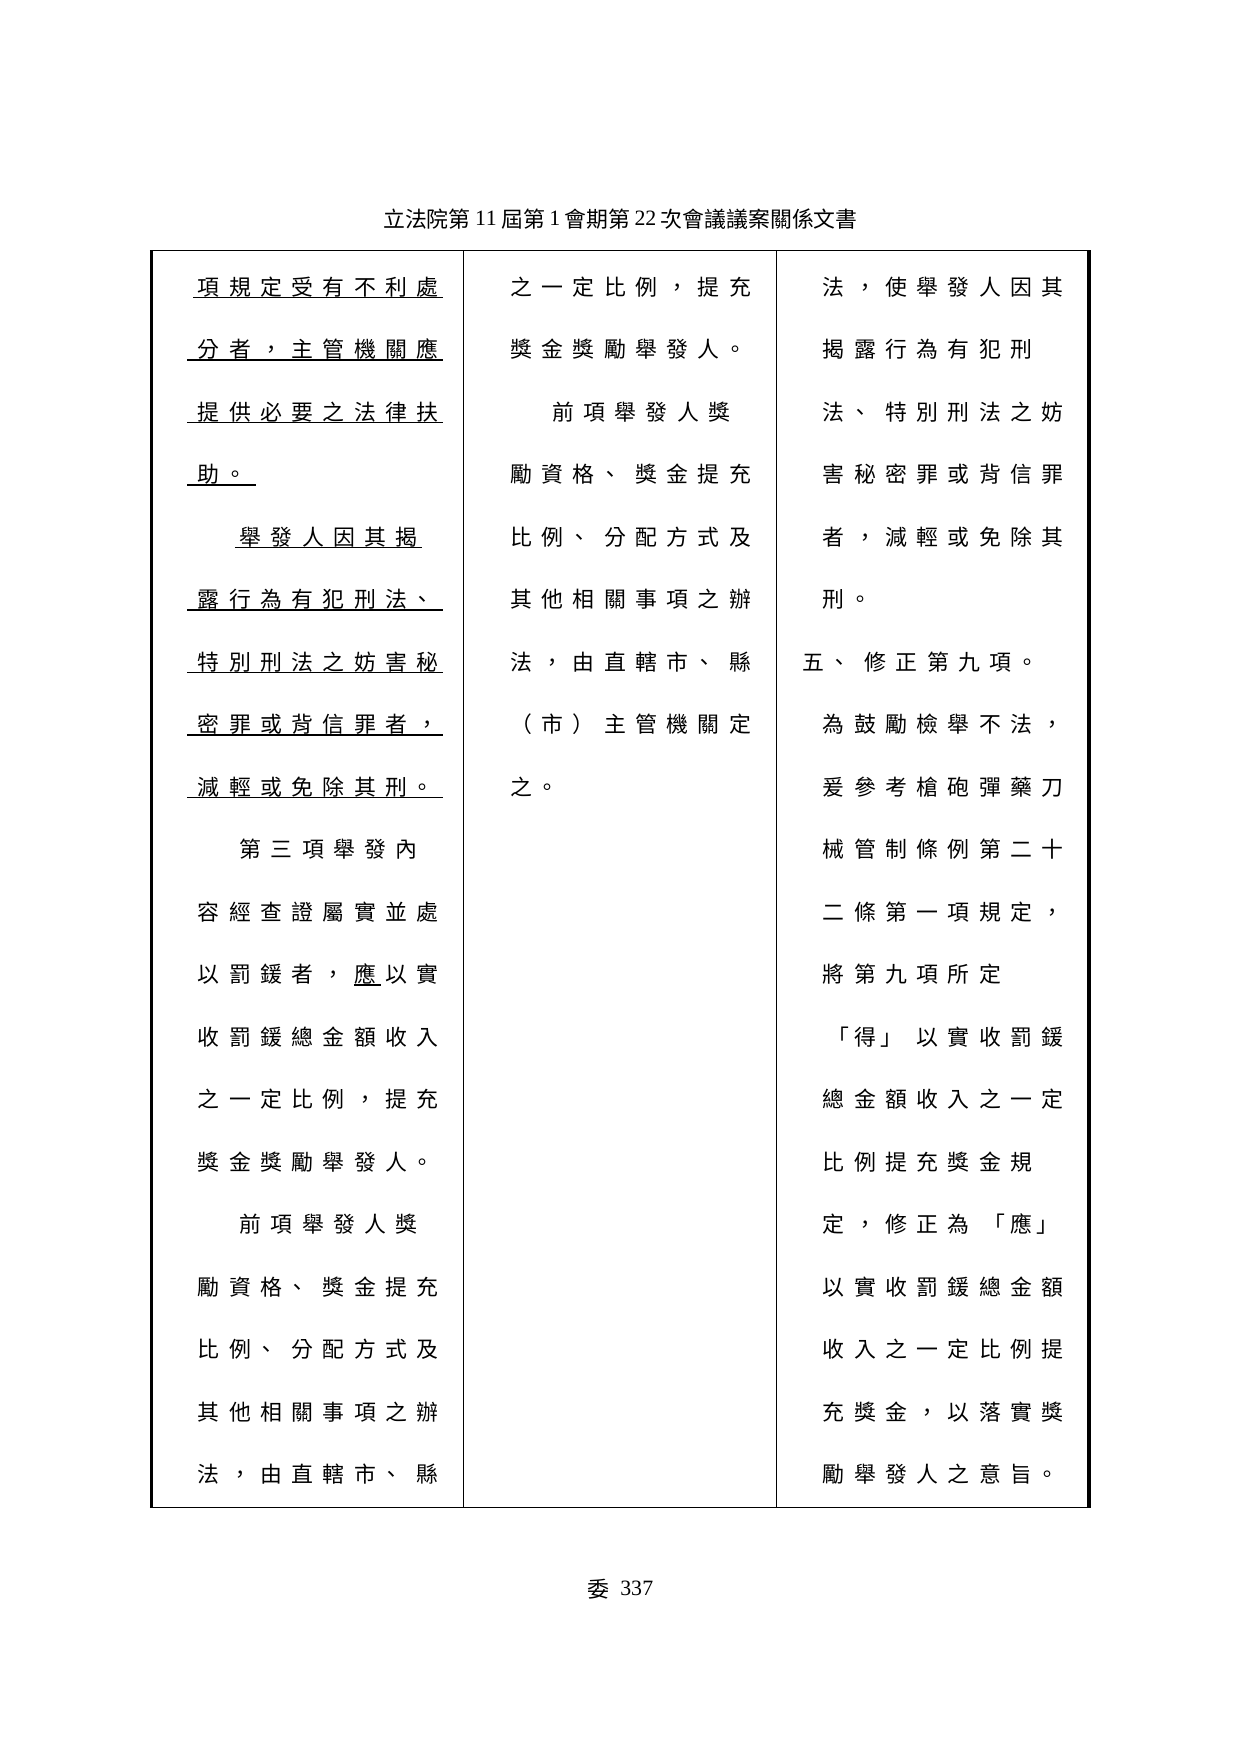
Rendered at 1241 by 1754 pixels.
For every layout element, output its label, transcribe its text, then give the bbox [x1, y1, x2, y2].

table_cell 法，使舉發人因其揭露行為有犯刑法、特別刑法之妨害秘密罪或背信罪者，減輕或免除其刑。 五、修正第九項。為鼓勵檢舉不法，爰參考槍砲彈藥刀械管制條例第二十二條第一項規定，將第九項所定「得」以實收罰鍰總金額收入之一定比例提充獎金規定，修正為「應」以實收罰鍰總金額收入之一定比例提充獎金，以落實獎勵舉發人之意旨。 [777, 251, 1087, 1507]
table_cell 項規定受有不利處分者，主管機關應提供必要之法律扶助。 舉發人因其揭露行為有犯刑法、特別刑法之妨害秘密罪或背信罪者，減輕或免除其刑。 第三項舉發內容經查證屬實並處以罰鍰者，應以實收罰鍰總金額收入之一定比例，提充獎金獎勵舉發人。 前項舉發人獎勵資格、獎金提充比例、分配方式及其他相關事項之辦法，由直轄市、縣 [153, 251, 463, 1507]
table_cell 之一定比例，提充獎金獎勵舉發人。 前項舉發人獎勵資格、獎金提充比例、分配方式及其他相關事項之辦法，由直轄市、縣（市）主管機關定之。 [464, 251, 776, 1507]
